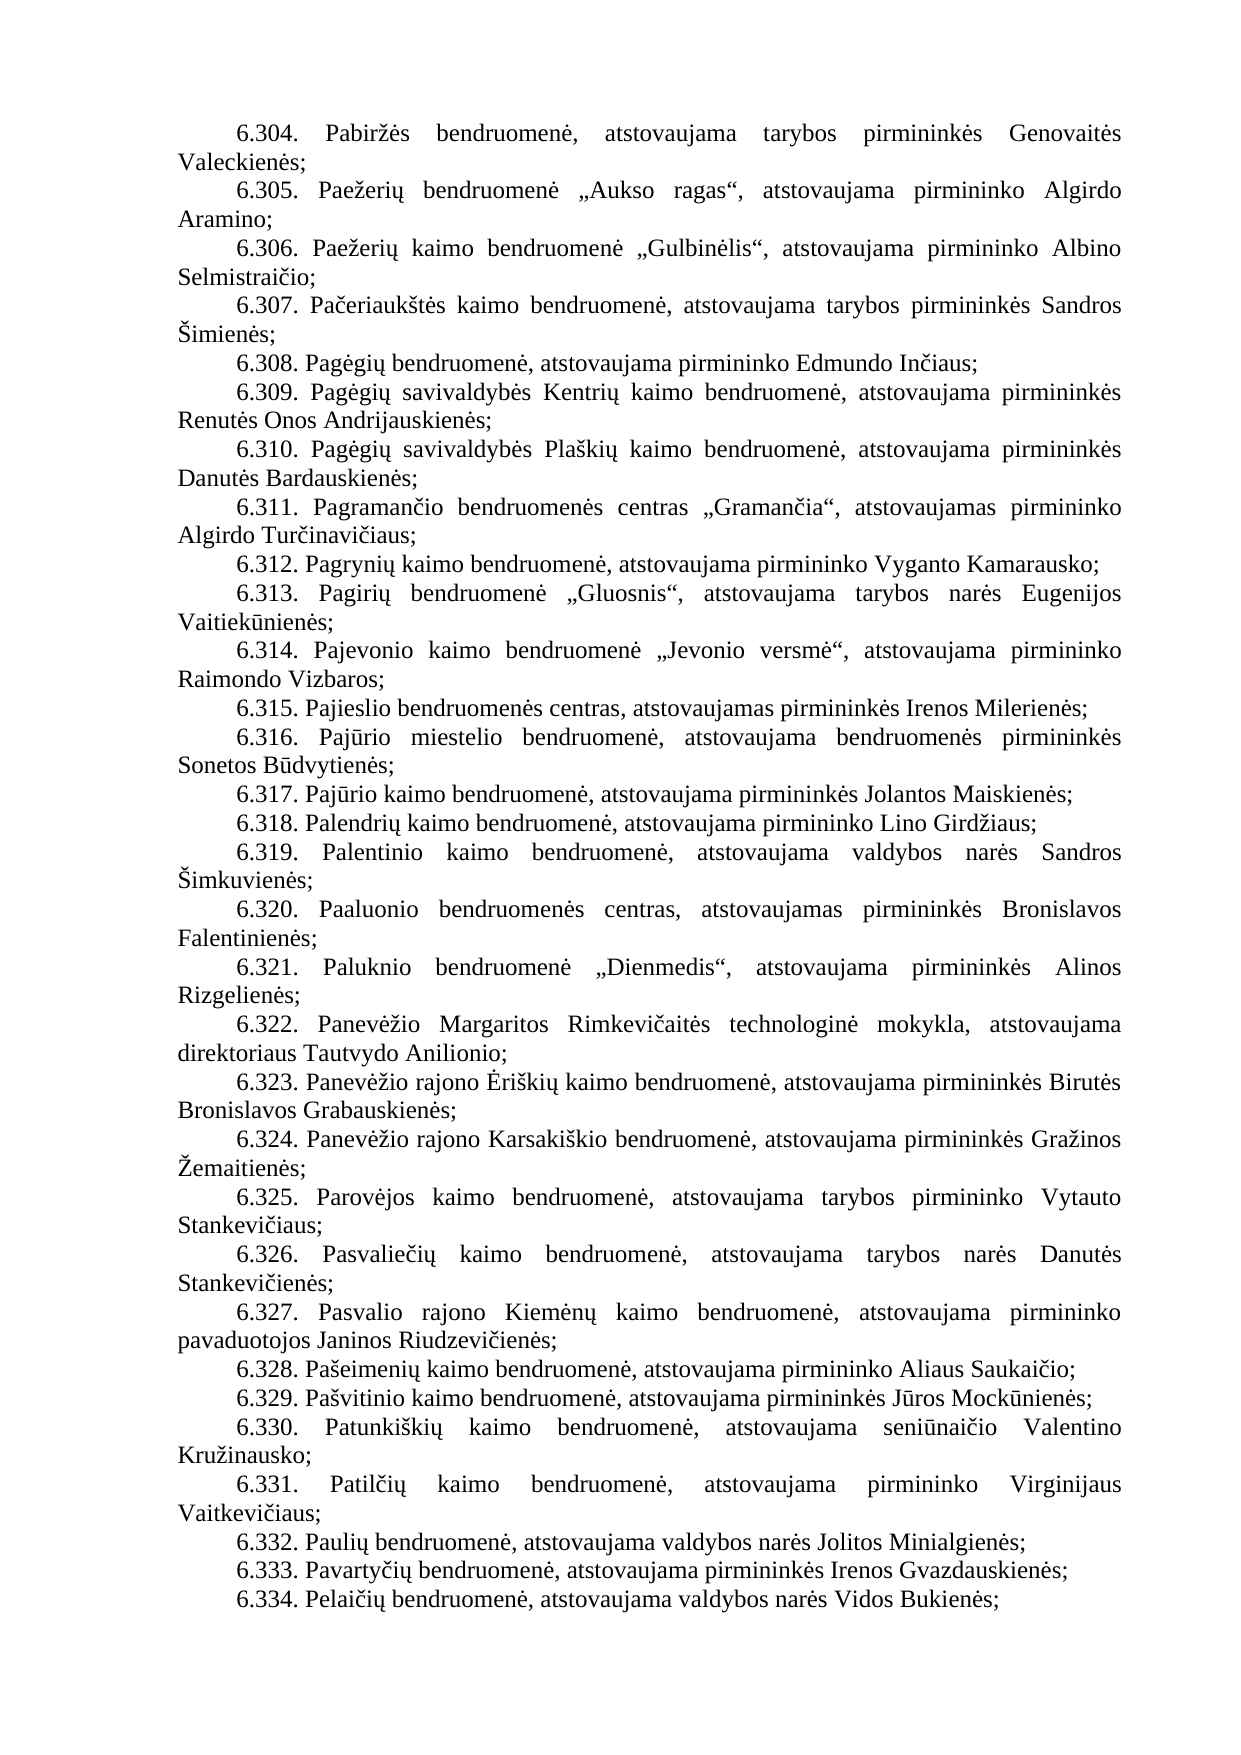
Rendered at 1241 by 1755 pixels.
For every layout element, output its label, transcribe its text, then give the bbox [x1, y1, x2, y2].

text 6.321. Paluknio bendruomenė „Dienmedis“, atstovaujama pirmininkės Alinos Rizgelienės; [177, 952, 1122, 1009]
text 6.330. Patunkiškių kaimo bendruomenė, atstovaujama seniūnaičio Valentino Kružinausko; [177, 1412, 1122, 1469]
text 6.311. Pagramančio bendruomenės centras „Gramančia“, atstovaujamas pirmininko Algirdo Turčinavičiaus; [177, 492, 1122, 549]
text 6.331. Patilčių kaimo bendruomenė, atstovaujama pirmininko Virginijaus Vaitkevičiaus; [177, 1469, 1122, 1527]
text 6.315. Pajieslio bendruomenės centras, atstovaujamas pirmininkės Irenos Milerienės; [177, 693, 1122, 722]
text 6.334. Pelaičių bendruomenė, atstovaujama valdybos narės Vidos Bukienės; [177, 1584, 1122, 1613]
text 6.304. Pabiržės bendruomenė, atstovaujama tarybos pirmininkės Genovaitės Valeckienės; [177, 118, 1122, 176]
text 6.323. Panevėžio rajono Ėriškių kaimo bendruomenė, atstovaujama pirmininkės Birutės Bronislavos Grabauskienės; [177, 1067, 1122, 1124]
text 6.308. Pagėgių bendruomenė, atstovaujama pirmininko Edmundo Inčiaus; [177, 348, 1122, 377]
text 6.316. Pajūrio miestelio bendruomenė, atstovaujama bendruomenės pirmininkės Sonetos Būdvytienės; [177, 722, 1122, 779]
text 6.319. Palentinio kaimo bendruomenė, atstovaujama valdybos narės Sandros Šimkuvienės; [177, 837, 1122, 894]
text 6.312. Pagrynių kaimo bendruomenė, atstovaujama pirmininko Vyganto Kamarausko; [177, 549, 1122, 578]
text 6.307. Pačeriaukštės kaimo bendruomenė, atstovaujama tarybos pirmininkės Sandros Šimienės; [177, 291, 1122, 348]
text 6.329. Pašvitinio kaimo bendruomenė, atstovaujama pirmininkės Jūros Mockūnienės; [177, 1383, 1122, 1412]
text 6.310. Pagėgių savivaldybės Plaškių kaimo bendruomenė, atstovaujama pirmininkės Danutės Bardauskienės; [177, 434, 1122, 492]
text 6.317. Pajūrio kaimo bendruomenė, atstovaujama pirmininkės Jolantos Maiskienės; [177, 779, 1122, 808]
text 6.326. Pasvaliečių kaimo bendruomenė, atstovaujama tarybos narės Danutės Stankevičienės; [177, 1239, 1122, 1297]
text 6.320. Paaluonio bendruomenės centras, atstovaujamas pirmininkės Bronislavos Falentinienės; [177, 894, 1122, 952]
text 6.324. Panevėžio rajono Karsakiškio bendruomenė, atstovaujama pirmininkės Gražinos Žemaitienės; [177, 1124, 1122, 1182]
text 6.332. Paulių bendruomenė, atstovaujama valdybos narės Jolitos Minialgienės; [177, 1527, 1122, 1556]
text 6.328. Pašeimenių kaimo bendruomenė, atstovaujama pirmininko Aliaus Saukaičio; [177, 1354, 1122, 1383]
text 6.305. Paežerių bendruomenė „Aukso ragas“, atstovaujama pirmininko Algirdo Aramino; [177, 176, 1122, 233]
text 6.333. Pavartyčių bendruomenė, atstovaujama pirmininkės Irenos Gvazdauskienės; [177, 1556, 1122, 1584]
text 6.322. Panevėžio Margaritos Rimkevičaitės technologinė mokykla, atstovaujama direktoriaus Tautvydo Anilionio; [177, 1009, 1122, 1067]
text 6.327. Pasvalio rajono Kiemėnų kaimo bendruomenė, atstovaujama pirmininko pavaduotojos Janinos Riudzevičienės; [177, 1297, 1122, 1354]
text 6.314. Pajevonio kaimo bendruomenė „Jevonio versmė“, atstovaujama pirmininko Raimondo Vizbaros; [177, 636, 1122, 693]
text 6.306. Paežerių kaimo bendruomenė „Gulbinėlis“, atstovaujama pirmininko Albino Selmistraičio; [177, 233, 1122, 291]
text 6.309. Pagėgių savivaldybės Kentrių kaimo bendruomenė, atstovaujama pirmininkės Renutės Onos Andrijauskienės; [177, 377, 1122, 434]
text 6.318. Palendrių kaimo bendruomenė, atstovaujama pirmininko Lino Girdžiaus; [177, 808, 1122, 837]
text 6.313. Pagirių bendruomenė „Gluosnis“, atstovaujama tarybos narės Eugenijos Vaitiekūnienės; [177, 578, 1122, 636]
text 6.325. Parovėjos kaimo bendruomenė, atstovaujama tarybos pirmininko Vytauto Stankevičiaus; [177, 1182, 1122, 1239]
